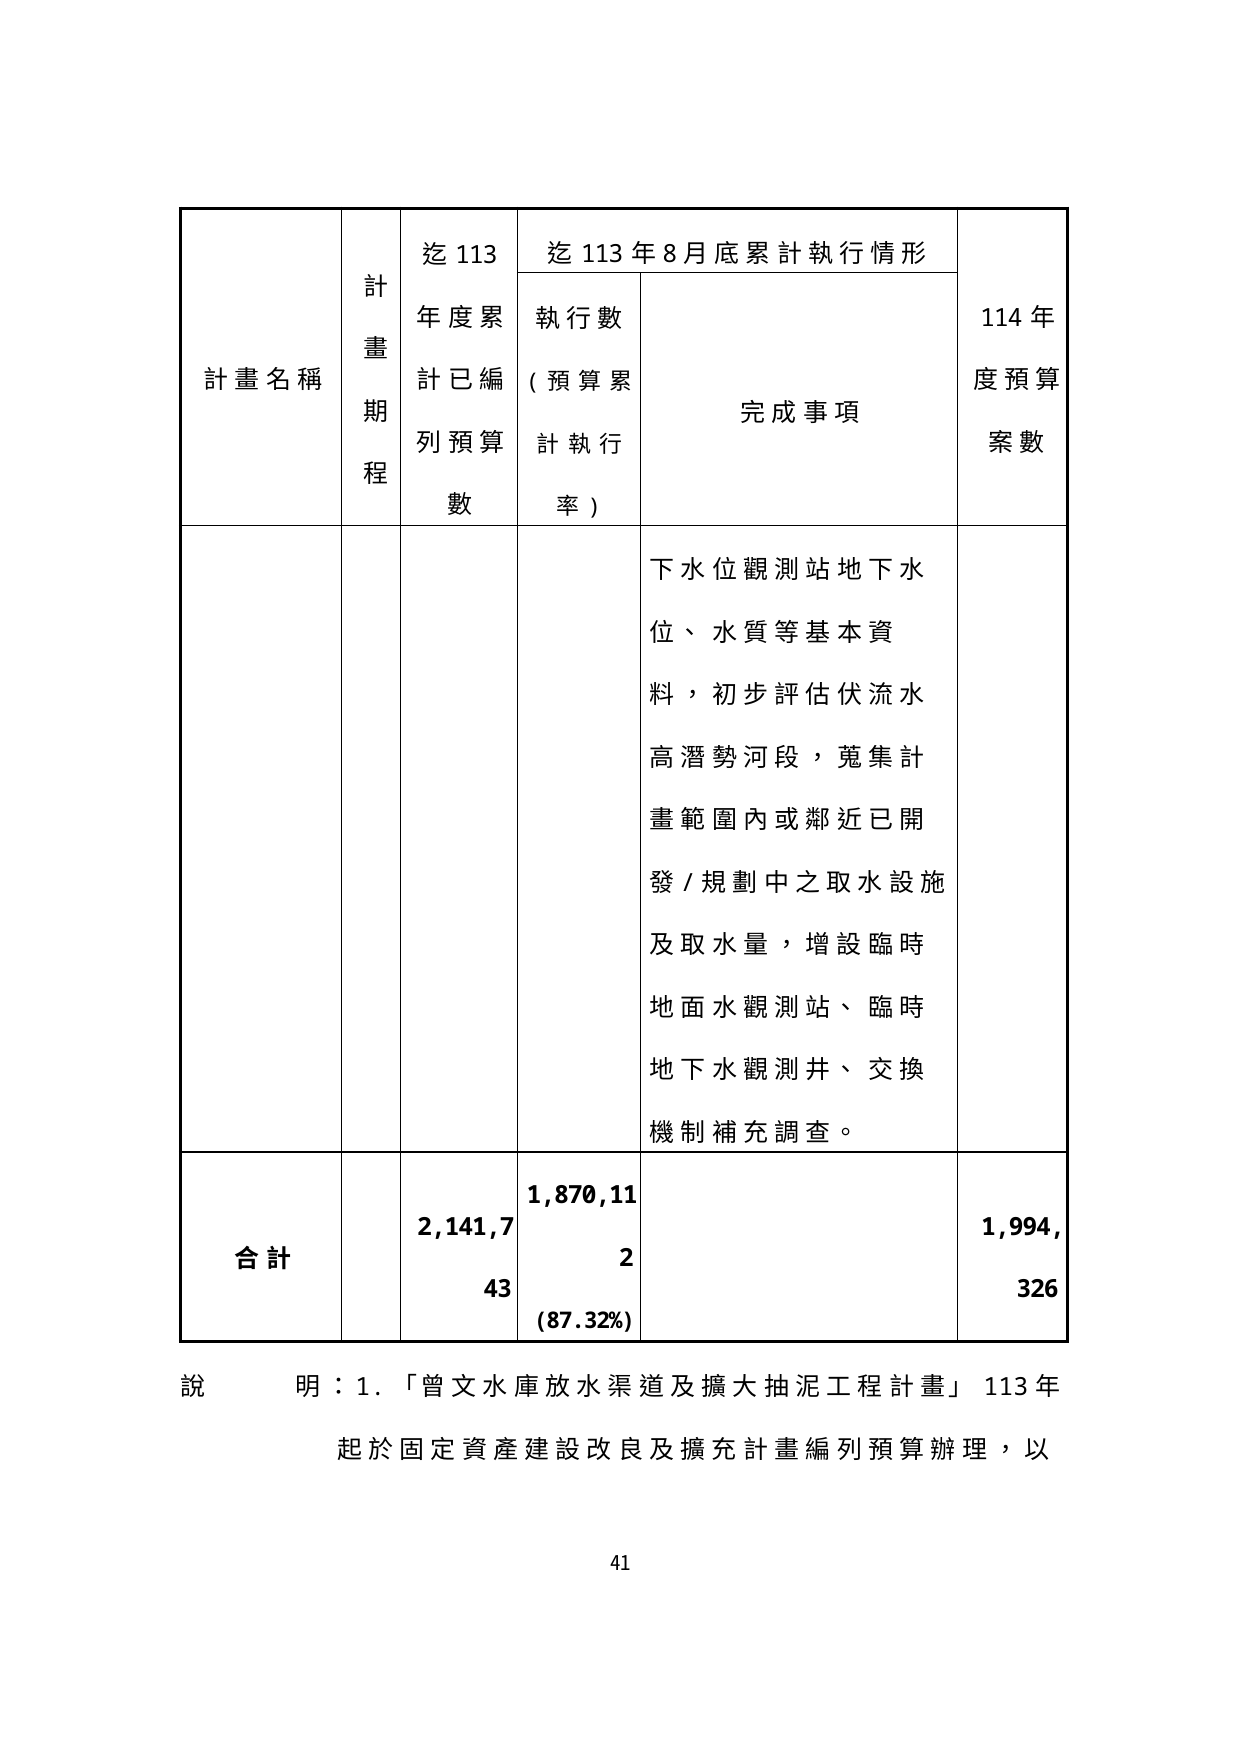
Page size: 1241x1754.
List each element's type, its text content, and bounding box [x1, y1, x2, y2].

table_header 迄113年度累計已編列預算數 [401, 210, 517, 525]
table_cell [182, 526, 341, 1151]
text 說 明：1.「曾文水庫放水渠道及擴大抽泥工程計畫」113年起於固定資產建設改良及擴充計畫編列預算辦理，以 [177, 1343, 1063, 1468]
table_cell 1,870,112 (87.32%) [518, 1153, 640, 1340]
table_header 迄113年8月底累計執行情形 [518, 210, 957, 272]
table_cell [518, 526, 640, 1151]
table_header 114年度預算案數 [958, 210, 1066, 525]
table_cell [342, 526, 400, 1151]
table_cell 執行數 (預算累計執行率) [518, 273, 640, 525]
table_cell 1,994,326 [958, 1153, 1066, 1340]
table_cell [958, 526, 1066, 1151]
table_cell 2,141,743 [401, 1153, 517, 1340]
table_cell 合計 [182, 1153, 341, 1340]
table_header 計畫期程 [342, 210, 400, 525]
table_cell [342, 1153, 400, 1340]
table_cell 下水位觀測站地下水位、水質等基本資料，初步評估伏流水高潛勢河段，蒐集計畫範圍內或鄰近已開發/規劃中之取水設施及取水量，增設臨時地面水觀測站、臨時地下水觀測井、交換機制補充調查。 [641, 526, 957, 1151]
table_cell [401, 526, 517, 1151]
table_cell 完成事項 [641, 273, 957, 525]
table_cell [641, 1153, 957, 1340]
table_header 計畫名稱 [182, 210, 341, 525]
